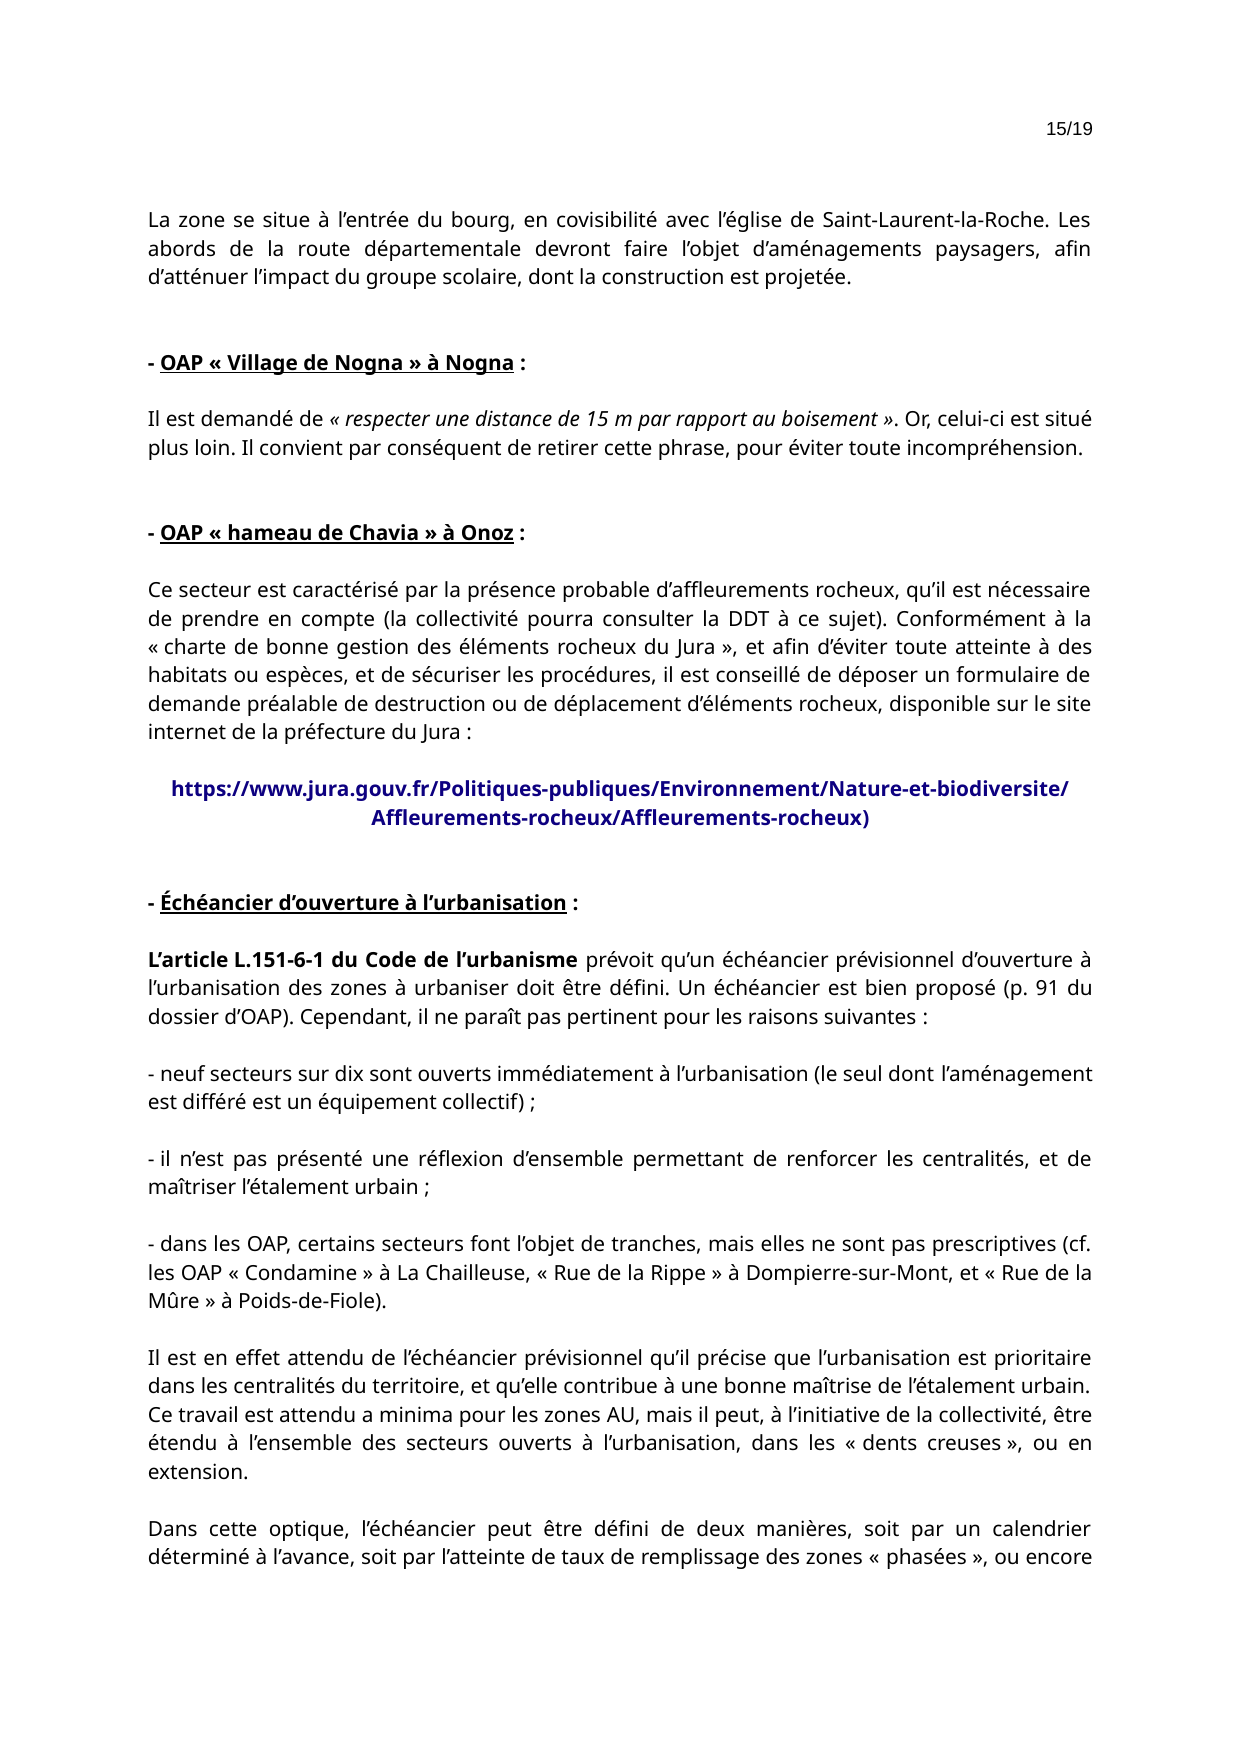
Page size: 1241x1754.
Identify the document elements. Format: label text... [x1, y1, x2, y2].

list La zone se situe à l’entrée du bourg, en covisibilité avec l’église de Saint-Laurent-la-Roche. Les abords de la route départementale devront faire l’objet d’aménagements paysagers, afin d’atténuer l’impact du groupe scolaire, dont la construction est projetée. [148, 206, 1093, 291]
text Il est demandé de « respecter une distance de 15 m par rapport au boisement ». Or, celui-ci est situé plus loin. Il convient par conséquent de retirer cette phrase, pour éviter toute incompréhension. [148, 404, 1093, 461]
text - OAP « hameau de Chavia » à Onoz : [148, 518, 1093, 547]
text - OAP « Village de Nogna » à Nogna : [148, 348, 1093, 376]
text - dans les OAP, certains secteurs font l’objet de tranches, mais elles ne sont pas prescriptives (cf. les OAP « Condamine » à La Chailleuse, « Rue de la Rippe » à Dompierre-sur-Mont, et « Rue de la Mûre » à Poids-de-Fiole). [148, 1229, 1093, 1314]
text - neuf secteurs sur dix sont ouverts immédiatement à l’urbanisation (le seul dont l’aménagement est différé est un équipement collectif) ; [148, 1059, 1093, 1116]
text L’article L.151-6-1 du Code de l’urbanisme prévoit qu’un échéancier prévisionnel d’ouverture à l’urbanisation des zones à urbaniser doit être défini. Un échéancier est bien proposé (p. 91 du dossier d’OAP). Cependant, il ne paraît pas pertinent pour les raisons suivantes : [148, 945, 1093, 1030]
text Ce secteur est caractérisé par la présence probable d’affleurements rocheux, qu’il est nécessaire de prendre en compte (la collectivité pourra consulter la DDT à ce sujet). Conformément à la « charte de bonne gestion des éléments rocheux du Jura », et afin d’éviter toute atteinte à des habitats ou espèces, et de sécuriser les procédures, il est conseillé de déposer un formulaire de demande préalable de destruction ou de déplacement d’éléments rocheux, disponible sur le site internet de la préfecture du Jura : [148, 575, 1093, 746]
text https://www.jura.gouv.fr/Politiques-publiques/Environnement/Nature-et-biodiversite/Affleurements-rocheux/Affleurements-rocheux) [148, 774, 1093, 831]
text Il est en effet attendu de l’échéancier prévisionnel qu’il précise que l’urbanisation est prioritaire dans les centralités du territoire, et qu’elle contribue à une bonne maîtrise de l’étalement urbain. Ce travail est attendu a minima pour les zones AU, mais il peut, à l’initiative de la collectivité, être étendu à l’ensemble des secteurs ouverts à l’urbanisation, dans les « dents creuses », ou en extension. [148, 1343, 1093, 1485]
text Dans cette optique, l’échéancier peut être défini de deux manières, soit par un calendrier déterminé à l’avance, soit par l’atteinte de taux de remplissage des zones « phasées », ou encore [148, 1514, 1093, 1571]
text - Échéancier d’ouverture à l’urbanisation : [148, 888, 1093, 916]
text - il n’est pas présenté une réflexion d’ensemble permettant de renforcer les centralités, et de maîtriser l’étalement urbain ; [148, 1144, 1093, 1201]
